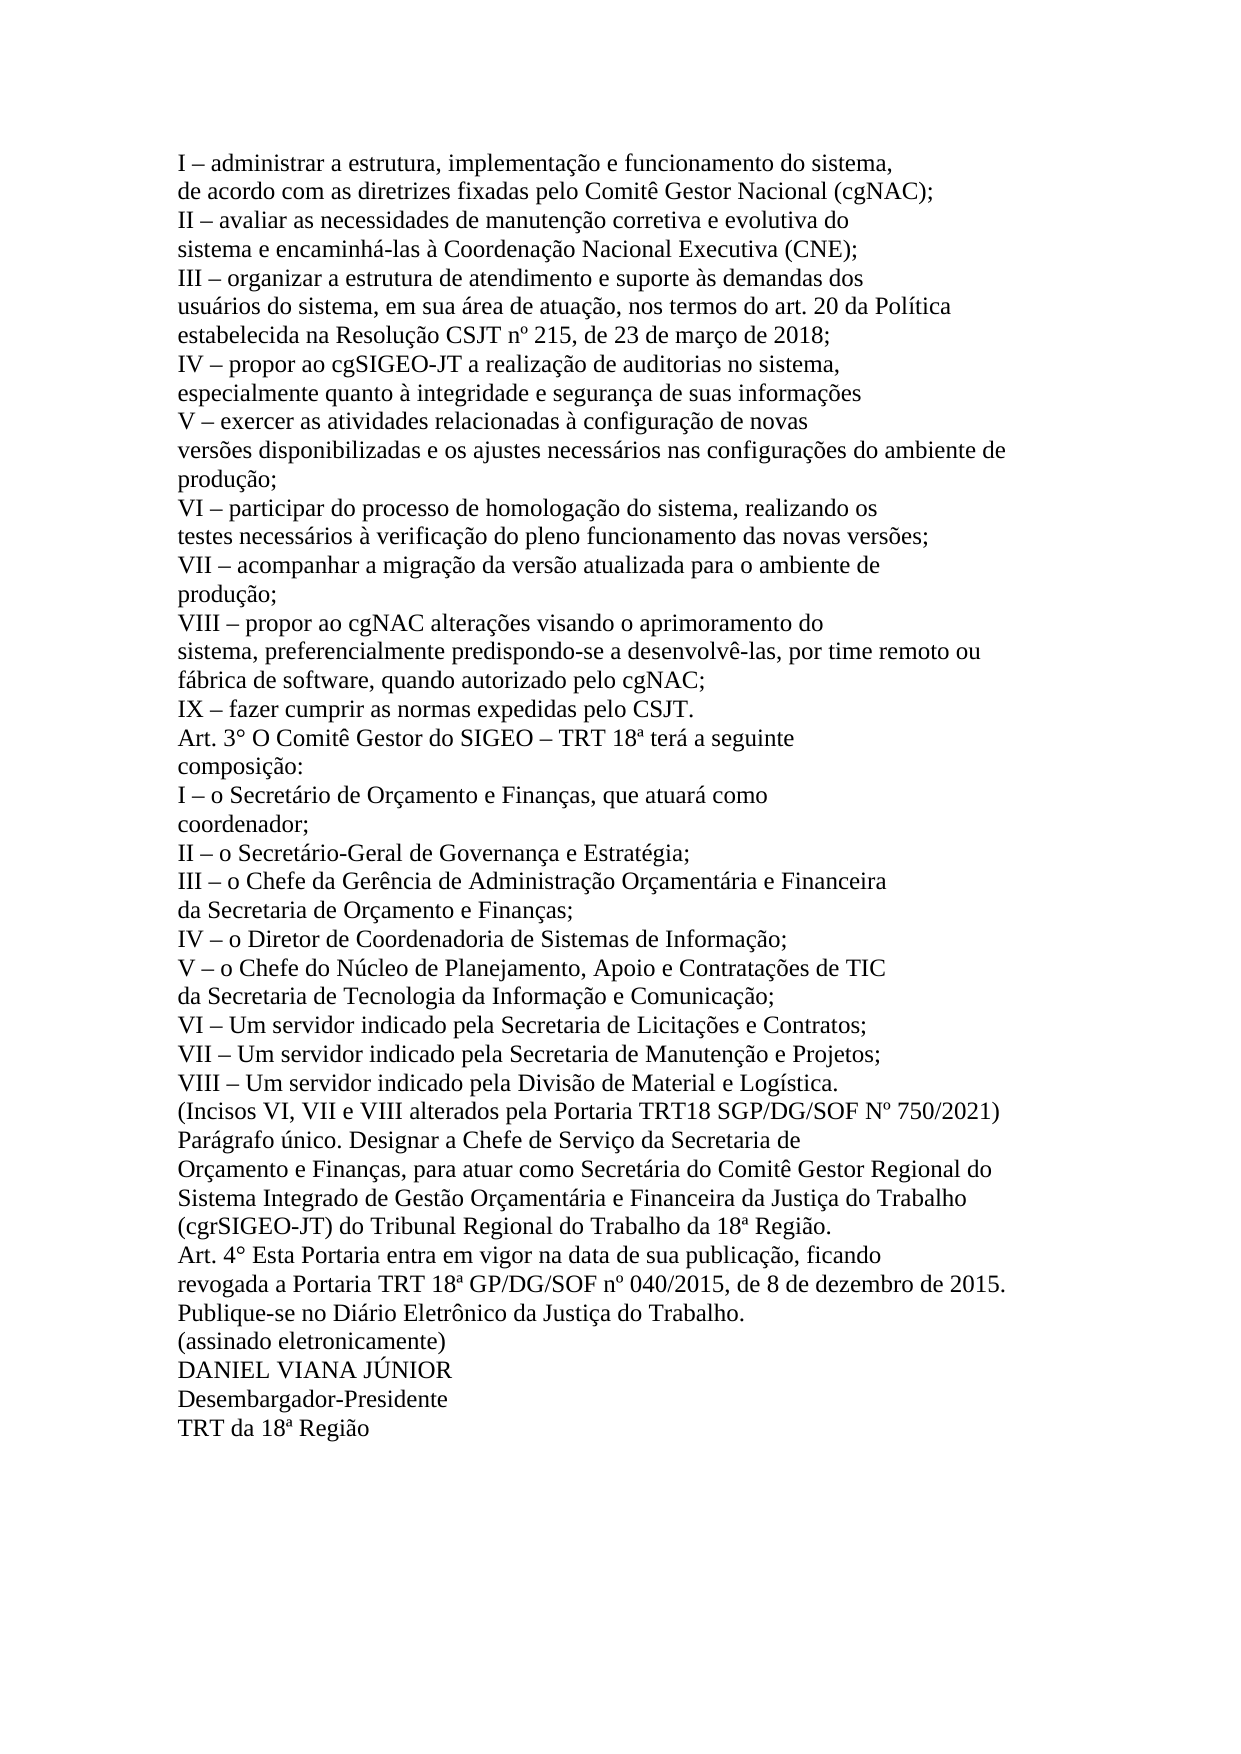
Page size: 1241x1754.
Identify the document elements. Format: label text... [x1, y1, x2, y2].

text sistema, preferencialmente predispondo-se a desenvolvê-las, por time remoto ou [177, 636, 1063, 665]
text (assinado eletronicamente) [177, 1326, 1063, 1355]
text produção; [177, 579, 1063, 608]
text IV – o Diretor de Coordenadoria de Sistemas de Informação; [177, 924, 1063, 953]
text IX – fazer cumprir as normas expedidas pelo CSJT. [177, 694, 1063, 723]
text de acordo com as diretrizes fixadas pelo Comitê Gestor Nacional (cgNAC); [177, 176, 1063, 205]
text V – o Chefe do Núcleo de Planejamento, Apoio e Contratações de TIC [177, 953, 1063, 981]
text VIII – propor ao cgNAC alterações visando o aprimoramento do [177, 608, 1063, 636]
text Parágrafo único. Designar a Chefe de Serviço da Secretaria de [177, 1125, 1063, 1154]
text estabelecida na Resolução CSJT nº 215, de 23 de março de 2018; [177, 320, 1063, 349]
text (cgrSIGEO-JT) do Tribunal Regional do Trabalho da 18ª Região. [177, 1211, 1063, 1240]
text DANIEL VIANA JÚNIOR [177, 1355, 1063, 1384]
text VI – participar do processo de homologação do sistema, realizando os [177, 493, 1063, 521]
text (Incisos VI, VII e VIII alterados pela Portaria TRT18 SGP/DG/SOF Nº 750/2021) [177, 1096, 1063, 1125]
text testes necessários à verificação do pleno funcionamento das novas versões; [177, 521, 1063, 550]
text da Secretaria de Orçamento e Finanças; [177, 895, 1063, 924]
text III – o Chefe da Gerência de Administração Orçamentária e Financeira [177, 866, 1063, 895]
text III – organizar a estrutura de atendimento e suporte às demandas dos [177, 263, 1063, 291]
text VI – Um servidor indicado pela Secretaria de Licitações e Contratos; [177, 1010, 1063, 1039]
text VII – acompanhar a migração da versão atualizada para o ambiente de [177, 550, 1063, 579]
text da Secretaria de Tecnologia da Informação e Comunicação; [177, 981, 1063, 1010]
text Sistema Integrado de Gestão Orçamentária e Financeira da Justiça do Trabalho [177, 1183, 1063, 1211]
text revogada a Portaria TRT 18ª GP/DG/SOF nº 040/2015, de 8 de dezembro de 2015. [177, 1269, 1063, 1298]
text usuários do sistema, em sua área de atuação, nos termos do art. 20 da Política [177, 291, 1063, 320]
text Orçamento e Finanças, para atuar como Secretária do Comitê Gestor Regional do [177, 1154, 1063, 1183]
text especialmente quanto à integridade e segurança de suas informações [177, 378, 1063, 406]
text Desembargador-Presidente [177, 1384, 1063, 1413]
text Art. 3° O Comitê Gestor do SIGEO – TRT 18ª terá a seguinte [177, 723, 1063, 751]
text versões disponibilizadas e os ajustes necessários nas configurações do ambiente de [177, 435, 1063, 464]
text I – o Secretário de Orçamento e Finanças, que atuará como [177, 780, 1063, 809]
text composição: [177, 751, 1063, 780]
text TRT da 18ª Região [177, 1413, 1063, 1441]
text Art. 4° Esta Portaria entra em vigor na data de sua publicação, ficando [177, 1240, 1063, 1269]
text sistema e encaminhá-las à Coordenação Nacional Executiva (CNE); [177, 234, 1063, 263]
text VIII – Um servidor indicado pela Divisão de Material e Logística. [177, 1068, 1063, 1096]
text II – avaliar as necessidades de manutenção corretiva e evolutiva do [177, 205, 1063, 234]
text coordenador; [177, 809, 1063, 838]
text Publique-se no Diário Eletrônico da Justiça do Trabalho. [177, 1298, 1063, 1326]
text II – o Secretário-Geral de Governança e Estratégia; [177, 838, 1063, 866]
text fábrica de software, quando autorizado pelo cgNAC; [177, 665, 1063, 694]
text produção; [177, 464, 1063, 493]
text IV – propor ao cgSIGEO-JT a realização de auditorias no sistema, [177, 349, 1063, 378]
text V – exercer as atividades relacionadas à configuração de novas [177, 406, 1063, 435]
text VII – Um servidor indicado pela Secretaria de Manutenção e Projetos; [177, 1039, 1063, 1068]
text I – administrar a estrutura, implementação e funcionamento do sistema, [177, 148, 1063, 176]
